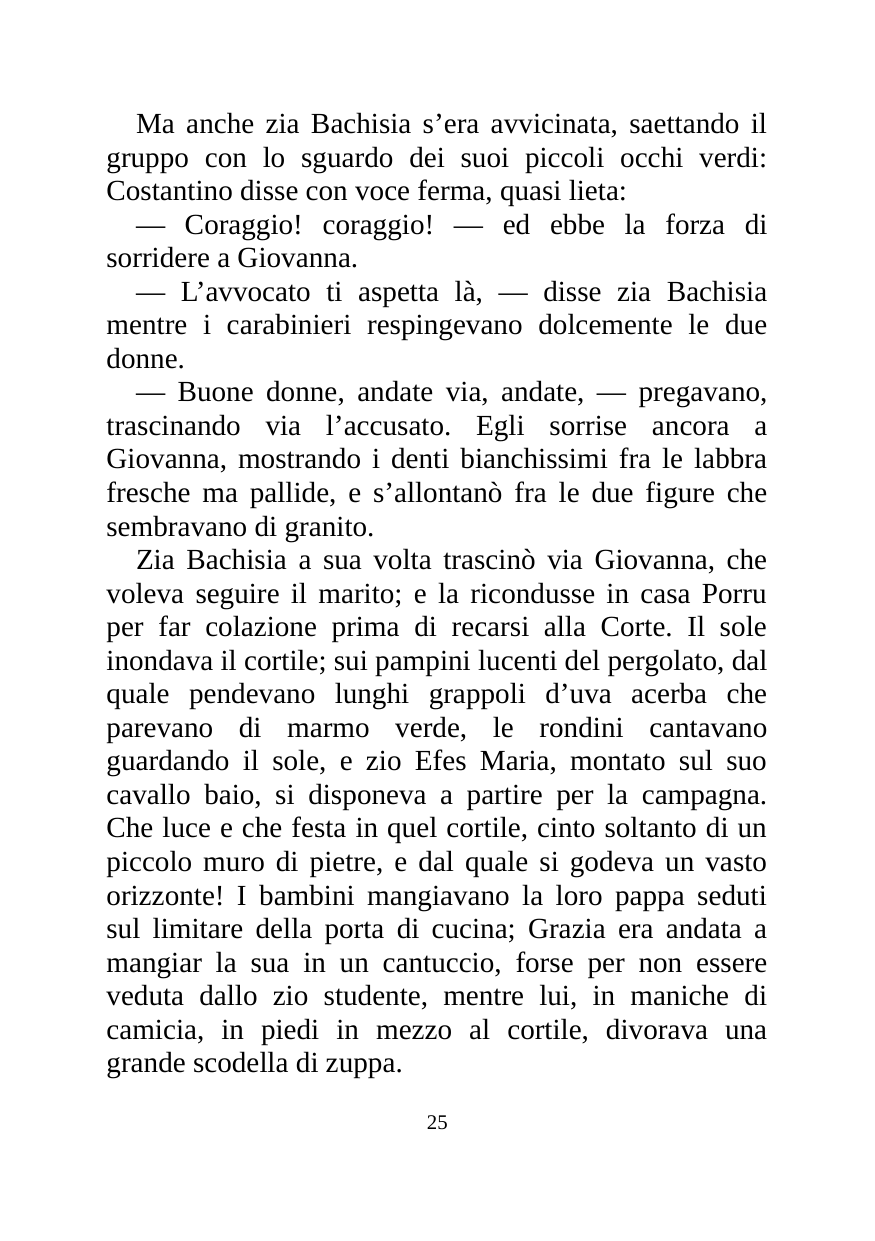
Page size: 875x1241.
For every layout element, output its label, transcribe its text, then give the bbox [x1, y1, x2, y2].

text — L’avvocato ti aspetta là, — disse zia Bachisia mentre i carabinieri respingevano dolcemente le due donne. [106, 274, 768, 374]
text Ma anche zia Bachisia s’era avvicinata, saettando il gruppo con lo sguardo dei suoi piccoli occhi verdi: Costantino disse con voce ferma, quasi lieta: [106, 106, 768, 207]
text — Buone donne, andate via, andate, — pregavano, trascinando via l’accusato. Egli sorrise ancora a Giovanna, mostrando i denti bianchissimi fra le labbra fresche ma pallide, e s’allontanò fra le due figure che sembravano di granito. [106, 374, 768, 542]
text Zia Bachisia a sua volta trascinò via Giovanna, che voleva seguire il marito; e la ricondusse in casa Porru per far colazione prima di recarsi alla Corte. Il sole inondava il cortile; sui pampini lucenti del pergolato, dal quale pendevano lunghi grappoli d’uva acerba che parevano di marmo verde, le rondini cantavano guardando il sole, e zio Efes Maria, montato sul suo cavallo baio, si disponeva a partire per la campagna. Che luce e che festa in quel cortile, cinto soltanto di un piccolo muro di pietre, e dal quale si godeva un vasto orizzonte! I bambini mangiavano la loro pappa seduti sul limitare della porta di cucina; Grazia era andata a mangiar la sua in un cantuccio, forse per non essere veduta dallo zio studente, mentre lui, in maniche di camicia, in piedi in mezzo al cortile, divorava una grande scodella di zuppa. [106, 542, 768, 1079]
text — Coraggio! coraggio! — ed ebbe la forza di sorridere a Giovanna. [106, 207, 768, 274]
